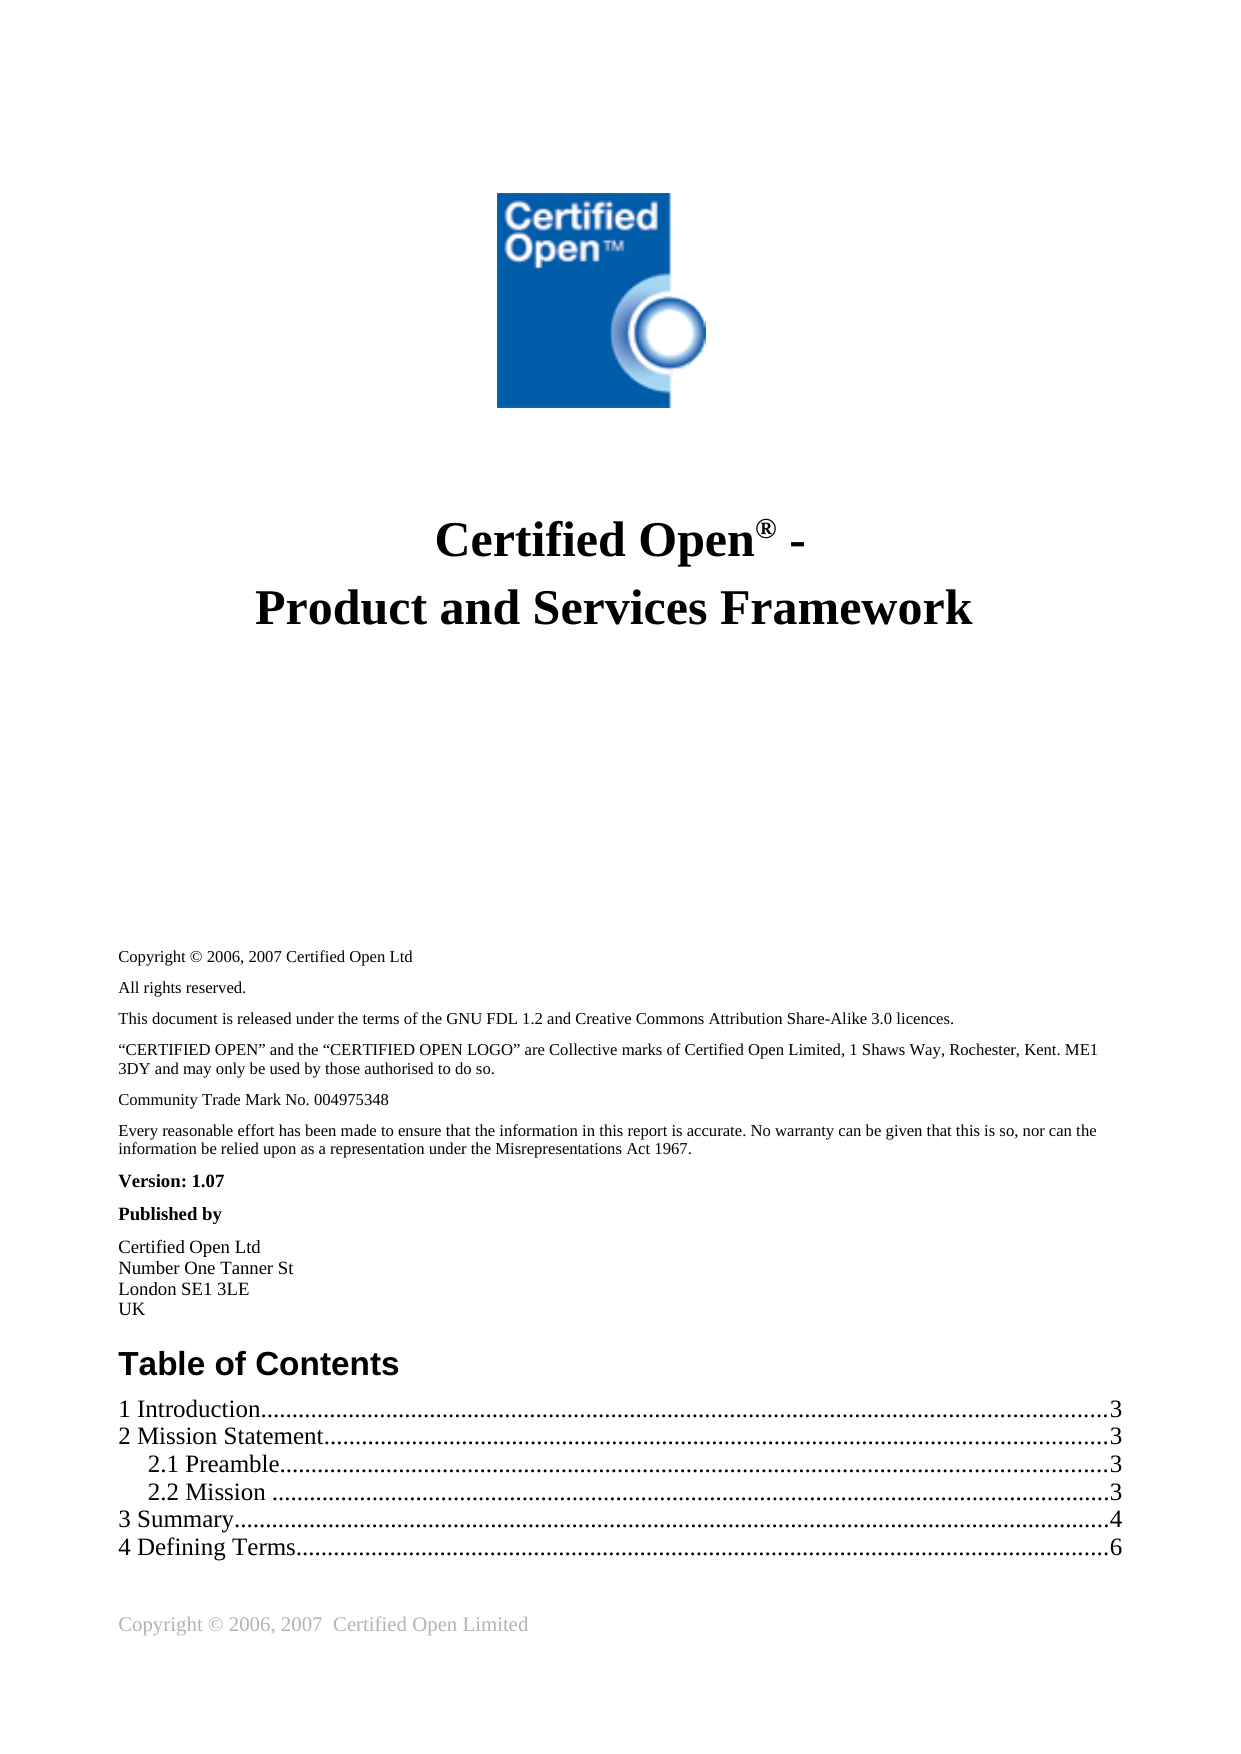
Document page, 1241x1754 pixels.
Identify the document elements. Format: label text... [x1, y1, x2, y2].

text 2.2 Mission 3 [148, 1478, 1122, 1506]
text Community Trade Mark No. 004975348 [118, 1090, 1122, 1109]
text “CERTIFIED OPEN” and the “CERTIFIED OPEN LOGO” are Collective marks of Certified Open Limited, 1 Shaws Way, Rochester, Kent. ME1 3DY and may only be used by those authorised to do so. [118, 1041, 1122, 1078]
text 4 Defining Terms 6 [118, 1533, 1122, 1561]
text 2 Mission Statement 3 [118, 1422, 1122, 1450]
text Version: 1.07 [118, 1171, 1122, 1191]
text Every reasonable effort has been made to ensure that the information in this report is accurate. No warranty can be given that this is so, nor can the information be relied upon as a representation under the Misrepresentations Act 1967. [118, 1121, 1122, 1158]
text Published by [118, 1204, 1122, 1224]
subtitle Table of Contents [118, 1345, 1122, 1382]
text Product and Services Framework [118, 580, 1122, 636]
text All rights reserved. [118, 979, 1122, 997]
text 1 Introduction 3 [118, 1395, 1122, 1422]
picture [497, 193, 706, 408]
text This document is released under the terms of the GNU FDL 1.2 and Creative Commons Attribution Share-Alike 3.0 licences. [118, 1010, 1122, 1028]
text 2.1 Preamble 3 [148, 1450, 1122, 1478]
text 3 Summary 4 [118, 1506, 1122, 1533]
text Copyright © 2006, 2007 Certified Open Ltd [118, 948, 1122, 966]
text Certified Open Ltd Number One Tanner St London SE1 3LE UK [118, 1237, 1122, 1320]
text Certified Open® - [118, 512, 1122, 568]
